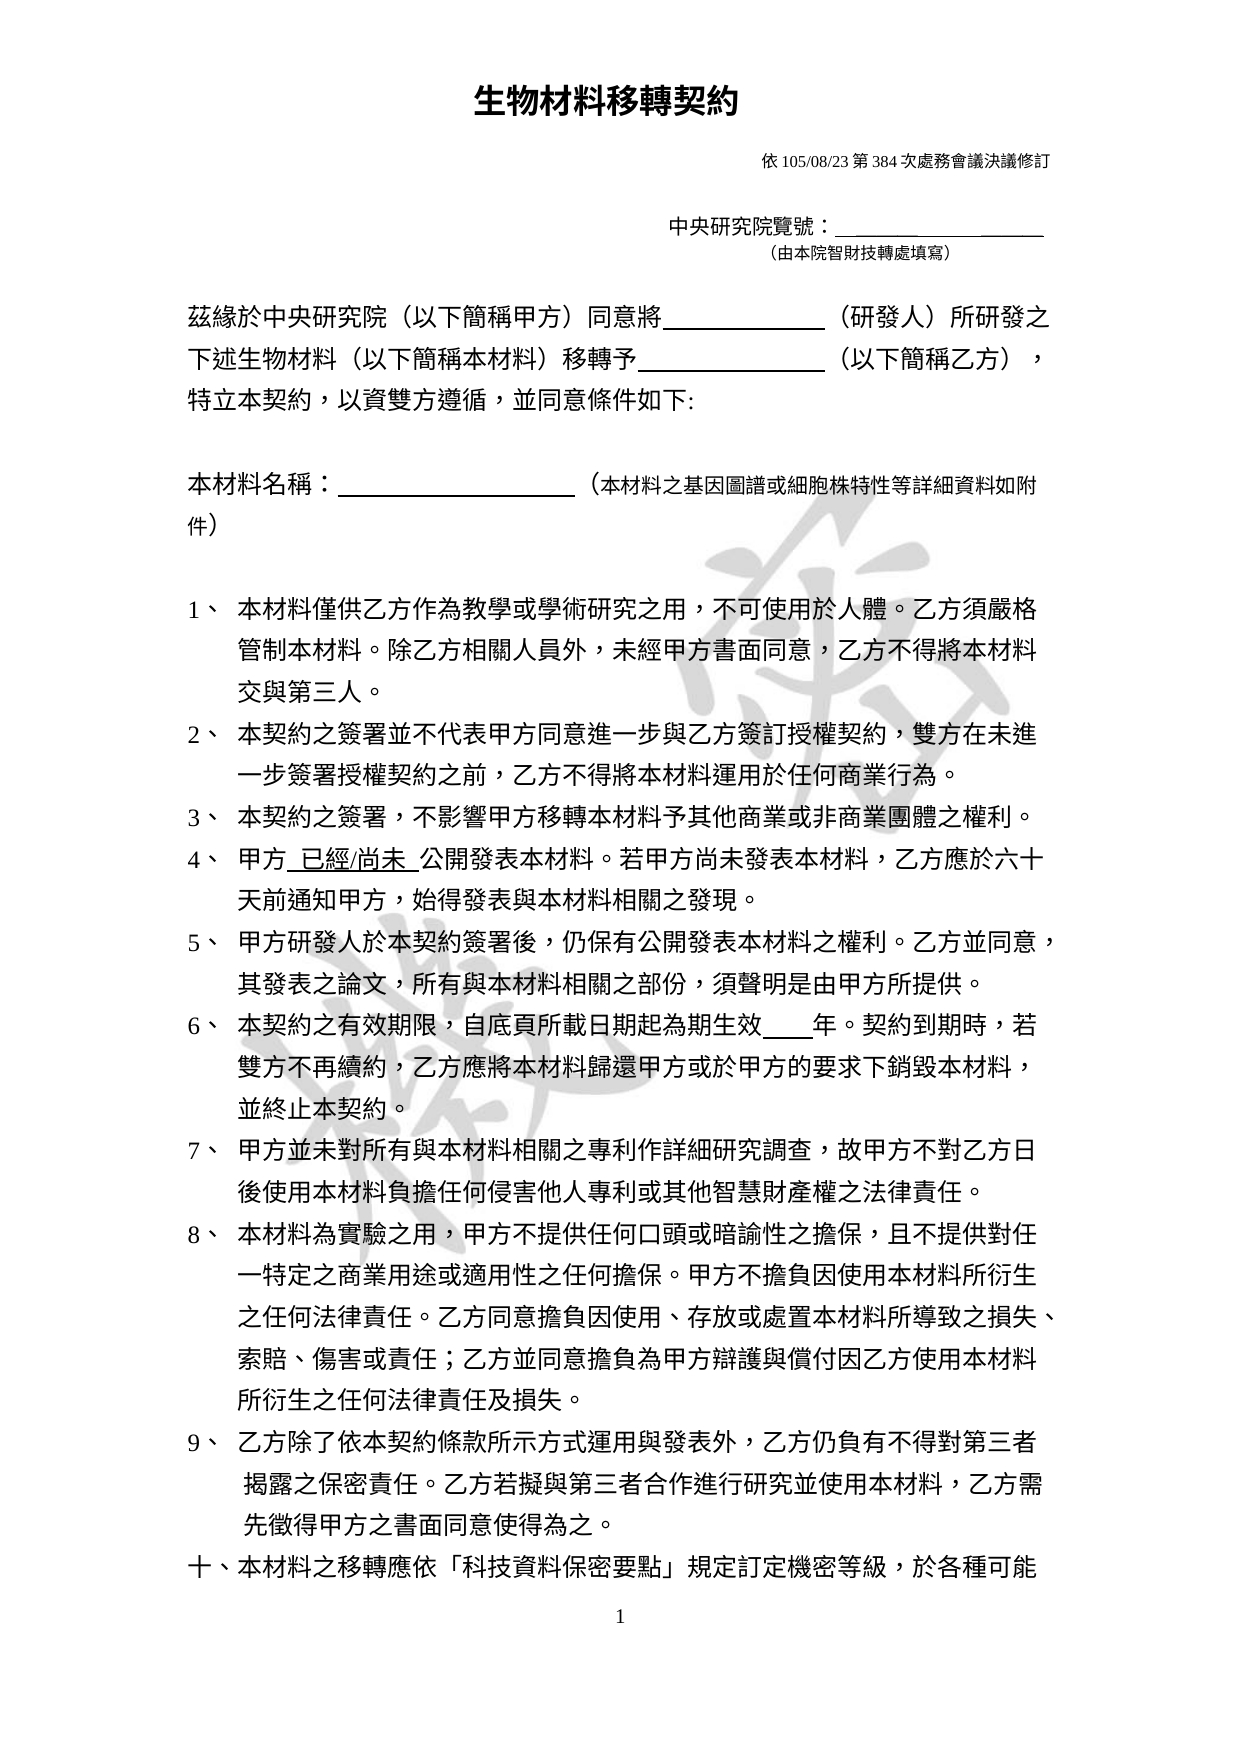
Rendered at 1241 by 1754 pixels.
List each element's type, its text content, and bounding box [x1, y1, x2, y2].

text 生物材料移轉契約 [187, 75, 1050, 123]
list 甲方並未對所有與本材料相關之專利作詳細研究調查，故甲方不對乙方日後使用本材料負擔任何侵害他人專利或其他智慧財產權之法律責任。 [187, 1126, 206, 1210]
text 依105/08/23第384次處務會議決議修訂 [187, 148, 1050, 172]
list 乙方除了依本契約條款所示方式運用與發表外，乙方仍負有不得對第三者揭露之保密責任。乙方若擬與第三者合作進行研究並使用本材料，乙方需先徵得甲方之書面同意使得為之。 [187, 1418, 1053, 1543]
text 中央研究院覽號： ＿＿＿ ＿＿＿ [637, 210, 1053, 240]
list 本材料為實驗之用，甲方不提供任何口頭或暗諭性之擔保，且不提供對任一特定之商業用途或適用性之任何擔保。甲方不擔負因使用本材料所衍生之任何法律責任。乙方同意擔負因使用、存放或處置本材料所導致之損失、索賠、傷害或責任；乙方並同意擔負為甲方辯護與償付因乙方使用本材料所衍生之任何法律責任及損失。 [187, 1210, 206, 1418]
list 甲方 已經/尚未 公開發表本材料。若甲方尚未發表本材料，乙方應於六十天前通知甲方，始得發表與本材料相關之發現。 [187, 835, 206, 918]
list 本契約之簽署並不代表甲方同意進一步與乙方簽訂授權契約，雙方在未進一步簽署授權契約之前，乙方不得將本材料運用於任何商業行為。 [187, 710, 206, 793]
text （由本院智財技轉處填寫） [187, 240, 1044, 264]
list 本契約之有效期限，自底頁所載日期起為期生效 年。契約到期時，若雙方不再續約，乙方應將本材料歸還甲方或於甲方的要求下銷毀本材料，並終止本契約。 [187, 1001, 206, 1126]
text 茲緣於中央研究院（以下簡稱甲方）同意將 （研發人）所研發之下述生物材料（以下簡稱本材料）移轉予 （以下簡稱乙方），特立本契約，以資雙方遵循，並同意條件如下: [187, 293, 206, 418]
subtitle 十、本材料之移轉應依「科技資料保密要點」規定訂定機密等級，於各種可能 [187, 1543, 1053, 1585]
list 本契約之簽署，不影響甲方移轉本材料予其他商業或非商業團體之權利。 [187, 793, 206, 835]
text 本材料名稱： （本材料之基因圖譜或細胞株特性等詳細資料如附件） [187, 460, 206, 543]
list 甲方研發人於本契約簽署後，仍保有公開發表本材料之權利。乙方並同意，其發表之論文，所有與本材料相關之部份，須聲明是由甲方所提供。 [187, 918, 206, 1001]
list 本材料僅供乙方作為教學或學術研究之用，不可使用於人體。乙方須嚴格管制本材料。除乙方相關人員外，未經甲方書面同意，乙方不得將本材料交與第三人。 [187, 585, 206, 710]
